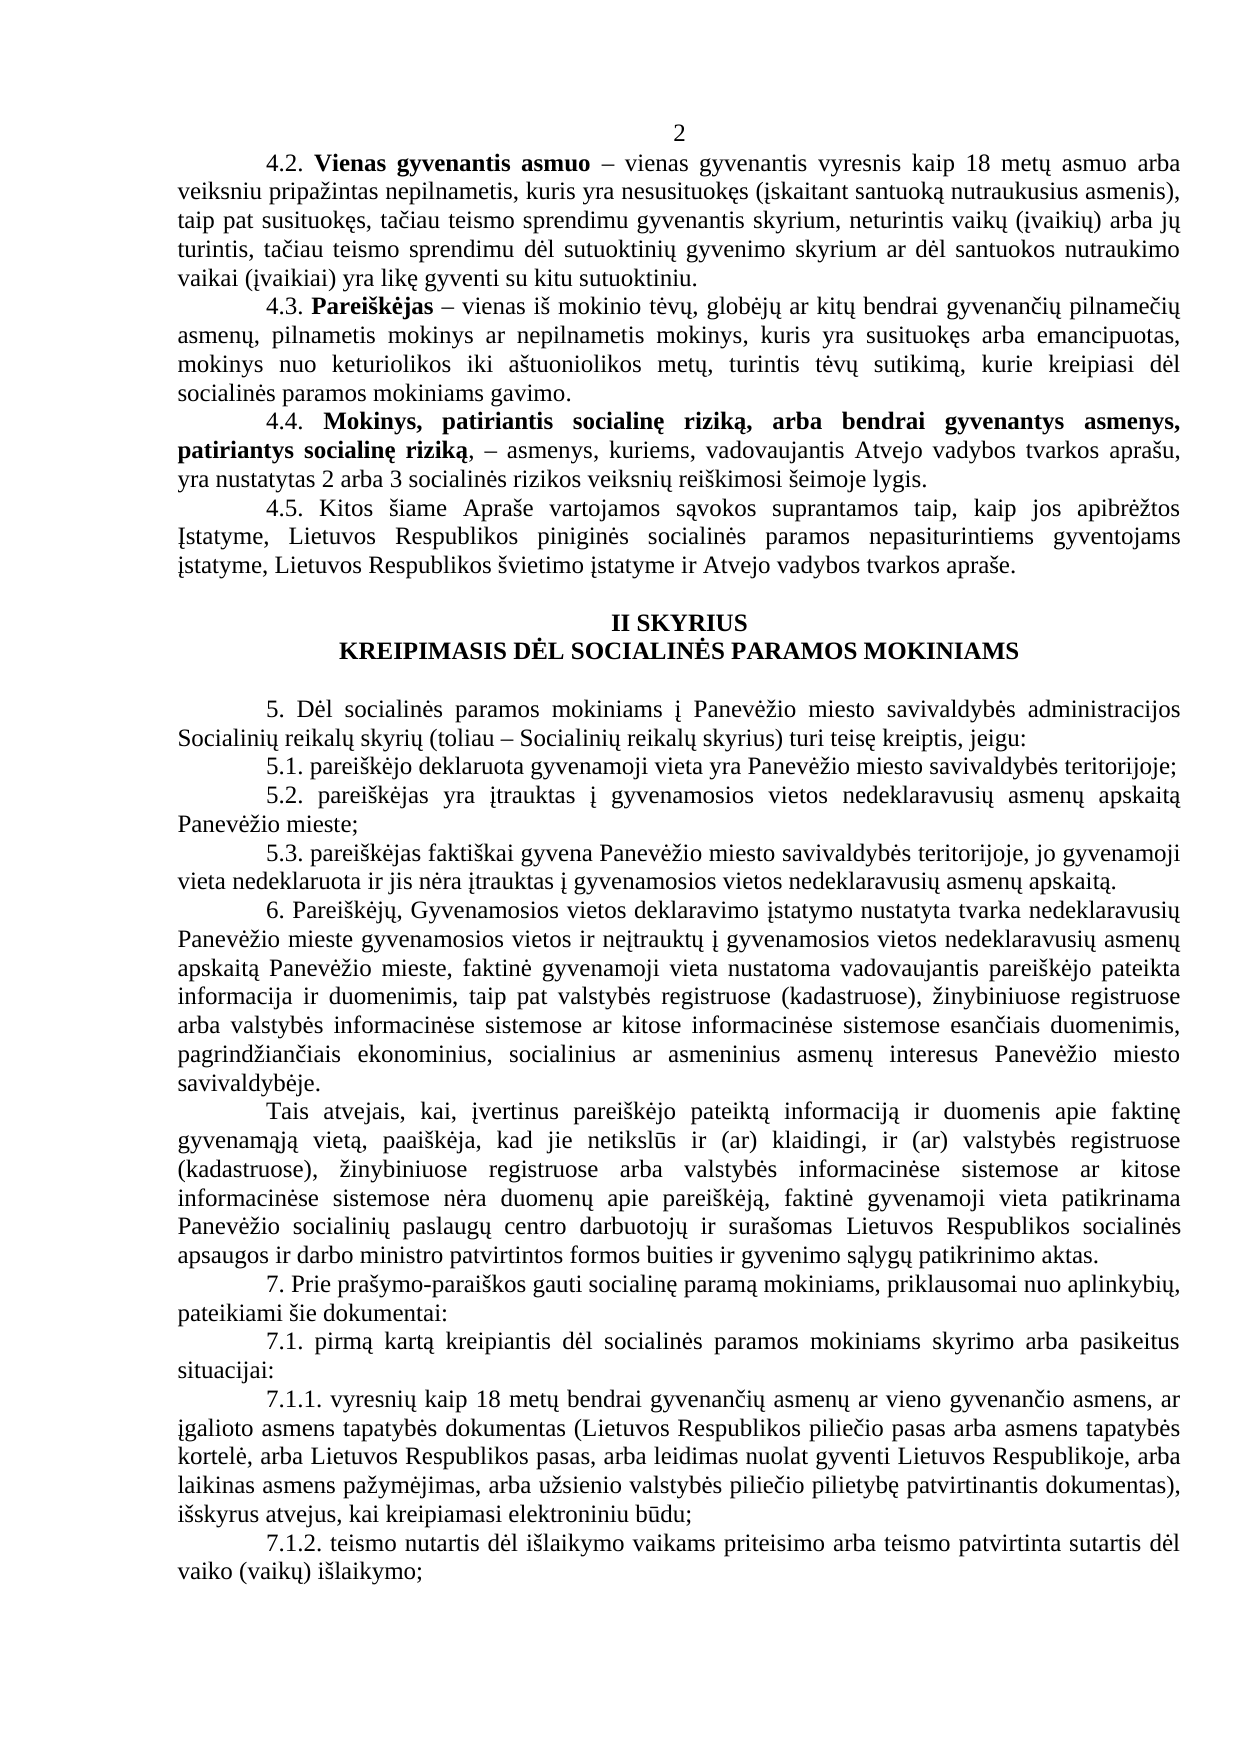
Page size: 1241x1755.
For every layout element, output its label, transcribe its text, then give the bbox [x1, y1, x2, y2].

text KREIPIMASIS DĖL SOCIALINĖS PARAMOS MOKINIAMS [177, 636, 1181, 665]
text II SKYRIUS [177, 608, 1181, 636]
text 7.1.2. teismo nutartis dėl išlaikymo vaikams priteisimo arba teismo patvirtinta sutartis dėl vaiko (vaikų) išlaikymo; [177, 1528, 1181, 1585]
text 5.3. pareiškėjas faktiškai gyvena Panevėžio miesto savivaldybės teritorijoje, jo gyvenamoji vieta nedeklaruota ir jis nėra įtrauktas į gyvenamosios vietos nedeklaravusių asmenų apskaitą. [177, 838, 1181, 895]
text Tais atvejais, kai, įvertinus pareiškėjo pateiktą informaciją ir duomenis apie faktinę gyvenamąją vietą, paaiškėja, kad jie netikslūs ir (ar) klaidingi, ir (ar) valstybės registruose (kadastruose), žinybiniuose registruose arba valstybės informacinėse sistemose ar kitose informacinėse sistemose nėra duomenų apie pareiškėją, faktinė gyvenamoji vieta patikrinama Panevėžio socialinių paslaugų centro darbuotojų ir surašomas Lietuvos Respublikos socialinės apsaugos ir darbo ministro patvirtintos formos buities ir gyvenimo sąlygų patikrinimo aktas. [177, 1096, 1181, 1269]
text 4.3. Pareiškėjas – vienas iš mokinio tėvų, globėjų ar kitų bendrai gyvenančių pilnamečių asmenų, pilnametis mokinys ar nepilnametis mokinys, kuris yra susituokęs arba emancipuotas, mokinys nuo keturiolikos iki aštuoniolikos metų, turintis tėvų sutikimą, kurie kreipiasi dėl socialinės paramos mokiniams gavimo. [177, 291, 1181, 406]
text 5. Dėl socialinės paramos mokiniams į Panevėžio miesto savivaldybės administracijos Socialinių reikalų skyrių (toliau – Socialinių reikalų skyrius) turi teisę kreiptis, jeigu: [177, 694, 1181, 751]
text 4.5. Kitos šiame Apraše vartojamos sąvokos suprantamos taip, kaip jos apibrėžtos Įstatyme, Lietuvos Respublikos piniginės socialinės paramos nepasiturintiems gyventojams įstatyme, Lietuvos Respublikos švietimo įstatyme ir Atvejo vadybos tvarkos apraše. [177, 493, 1181, 579]
text 7.1. pirmą kartą kreipiantis dėl socialinės paramos mokiniams skyrimo arba pasikeitus situacijai: [177, 1326, 1181, 1384]
text 6. Pareiškėjų, Gyvenamosios vietos deklaravimo įstatymo nustatyta tvarka nedeklaravusių Panevėžio mieste gyvenamosios vietos ir neįtrauktų į gyvenamosios vietos nedeklaravusių asmenų apskaitą Panevėžio mieste, faktinė gyvenamoji vieta nustatoma vadovaujantis pareiškėjo pateikta informacija ir duomenimis, taip pat valstybės registruose (kadastruose), žinybiniuose registruose arba valstybės informacinėse sistemose ar kitose informacinėse sistemose esančiais duomenimis, pagrindžiančiais ekonominius, socialinius ar asmeninius asmenų interesus Panevėžio miesto savivaldybėje. [177, 895, 1181, 1096]
text 4.4. Mokinys, patiriantis socialinę riziką, arba bendrai gyvenantys asmenys, patiriantys socialinę riziką, – asmenys, kuriems, vadovaujantis Atvejo vadybos tvarkos aprašu, yra nustatytas 2 arba 3 socialinės rizikos veiksnių reiškimosi šeimoje lygis. [177, 406, 1181, 493]
text 7.1.1. vyresnių kaip 18 metų bendrai gyvenančių asmenų ar vieno gyvenančio asmens, ar įgalioto asmens tapatybės dokumentas (Lietuvos Respublikos piliečio pasas arba asmens tapatybės kortelė, arba Lietuvos Respublikos pasas, arba leidimas nuolat gyventi Lietuvos Respublikoje, arba laikinas asmens pažymėjimas, arba užsienio valstybės piliečio pilietybę patvirtinantis dokumentas), išskyrus atvejus, kai kreipiamasi elektroniniu būdu; [177, 1384, 1181, 1528]
text 7. Prie prašymo-paraiškos gauti socialinę paramą mokiniams, priklausomai nuo aplinkybių, pateikiami šie dokumentai: [177, 1269, 1181, 1326]
text 4.2. Vienas gyvenantis asmuo – vienas gyvenantis vyresnis kaip 18 metų asmuo arba veiksniu pripažintas nepilnametis, kuris yra nesusituokęs (įskaitant santuoką nutraukusius asmenis), taip pat susituokęs, tačiau teismo sprendimu gyvenantis skyrium, neturintis vaikų (įvaikių) arba jų turintis, tačiau teismo sprendimu dėl sutuoktinių gyvenimo skyrium ar dėl santuokos nutraukimo vaikai (įvaikiai) yra likę gyventi su kitu sutuoktiniu. [177, 148, 1181, 291]
text 5.2. pareiškėjas yra įtrauktas į gyvenamosios vietos nedeklaravusių asmenų apskaitą Panevėžio mieste; [177, 780, 1181, 838]
text 5.1. pareiškėjo deklaruota gyvenamoji vieta yra Panevėžio miesto savivaldybės teritorijoje; [177, 751, 1181, 780]
